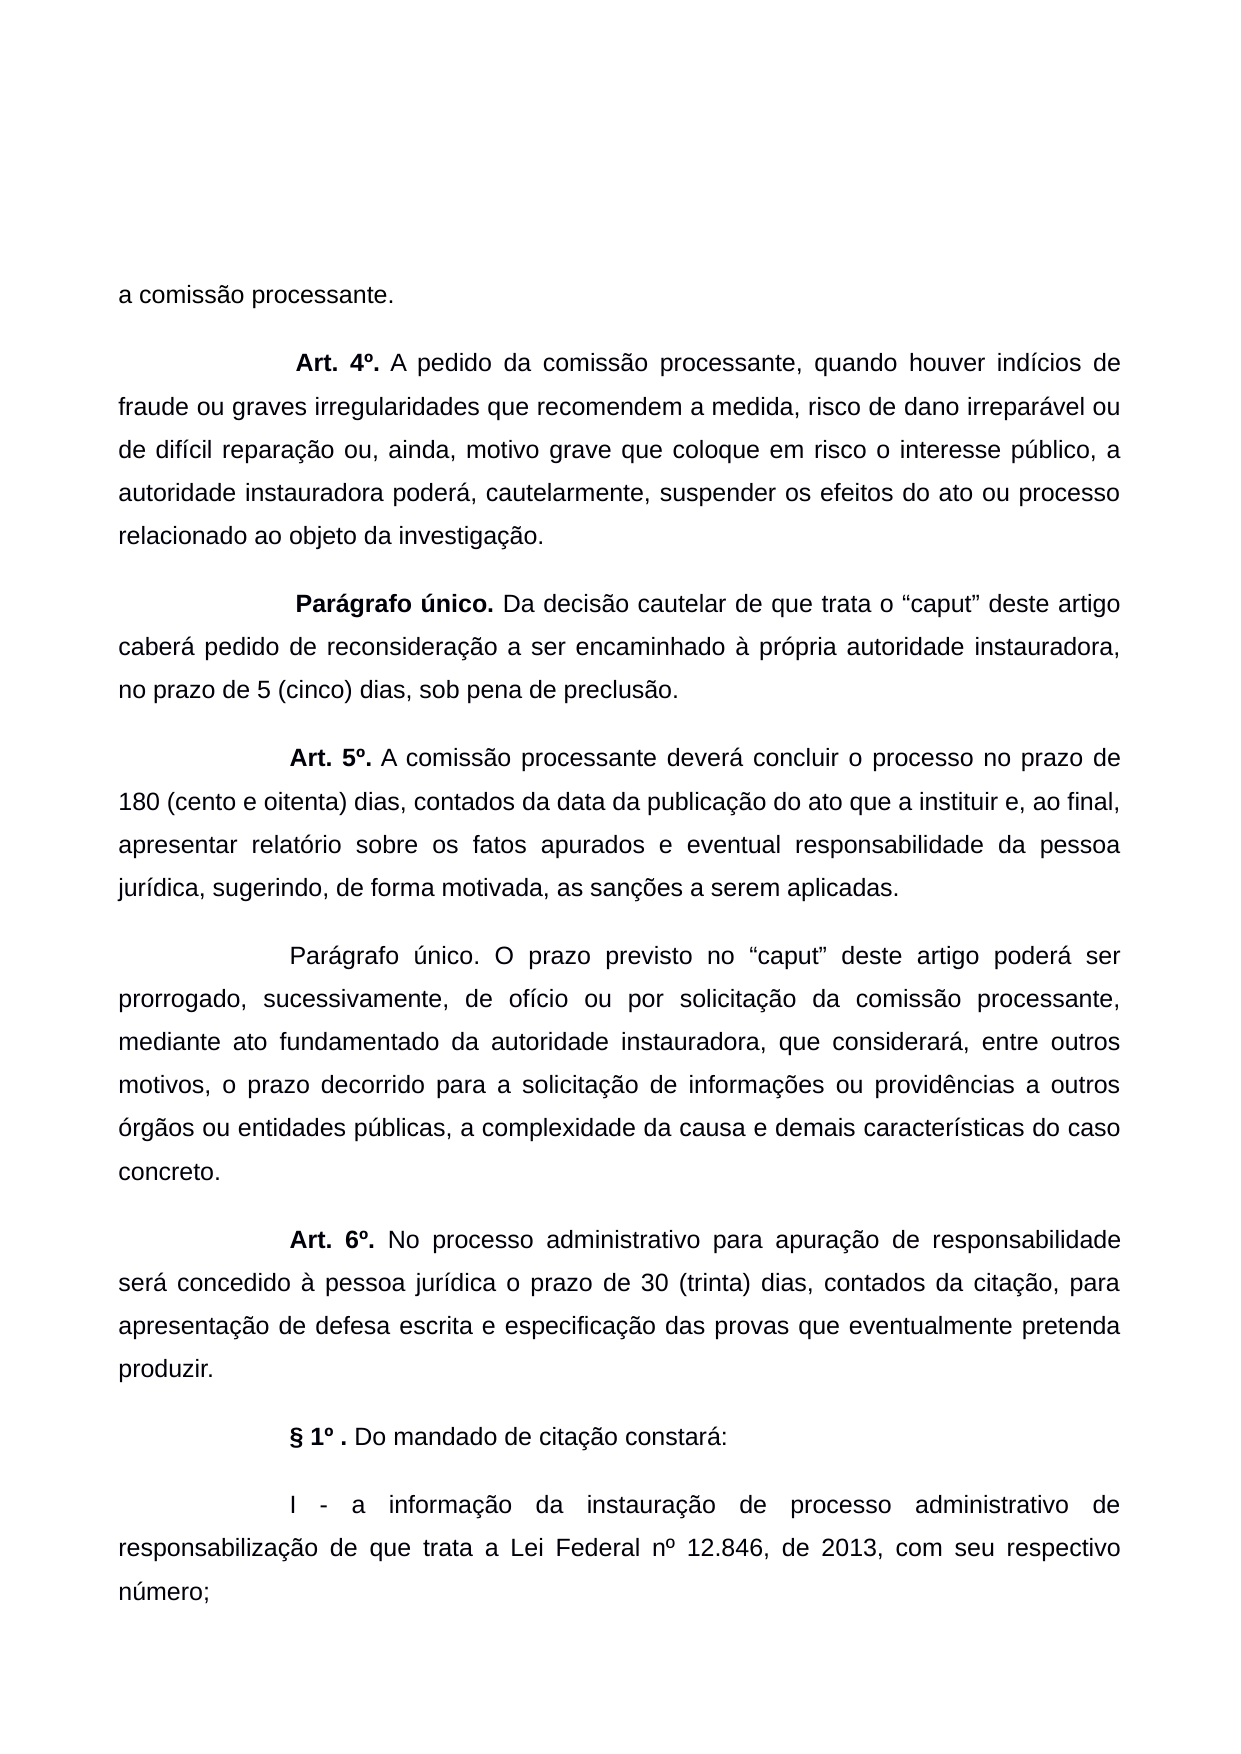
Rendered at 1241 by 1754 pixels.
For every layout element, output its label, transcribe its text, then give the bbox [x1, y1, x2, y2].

text a comissão processante. [118, 280, 1122, 309]
text Art. 6º. No processo administrativo para apuração de responsabilidade será concedido à pessoa jurídica o prazo de 30 (trinta) dias, contados da citação, para apresentação de defesa escrita e especificação das provas que eventualmente pretenda produzir. [118, 1225, 1122, 1383]
text I - a informação da instauração de processo administrativo de responsabilização de que trata a Lei Federal nº 12.846, de 2013, com seu respectivo número; [118, 1490, 1122, 1605]
text Art. 5º. A comissão processante deverá concluir o processo no prazo de 180 (cento e oitenta) dias, contados da data da publicação do ato que a instituir e, ao final, apresentar relatório sobre os fatos apurados e eventual responsabilidade da pessoa jurídica, sugerindo, de forma motivada, as sanções a serem aplicadas. [118, 743, 1122, 902]
text Parágrafo único. O prazo previsto no “caput” deste artigo poderá ser prorrogado, sucessivamente, de ofício ou por solicitação da comissão processante, mediante ato fundamentado da autoridade instauradora, que considerará, entre outros motivos, o prazo decorrido para a solicitação de informações ou providências a outros órgãos ou entidades públicas, a complexidade da causa e demais características do caso concreto. [118, 941, 1122, 1185]
text Art. 4º. A pedido da comissão processante, quando houver indícios de fraude ou graves irregularidades que recomendem a medida, risco de dano irreparável ou de difícil reparação ou, ainda, motivo grave que coloque em risco o interesse público, a autoridade instauradora poderá, cautelarmente, suspender os efeitos do ato ou processo relacionado ao objeto da investigação. [118, 348, 1122, 550]
text Parágrafo único. Da decisão cautelar de que trata o “caput” deste artigo caberá pedido de reconsideração a ser encaminhado à própria autoridade instauradora, no prazo de 5 (cinco) dias, sob pena de preclusão. [118, 589, 1122, 704]
text § 1º . Do mandado de citação constará: [118, 1422, 1122, 1451]
